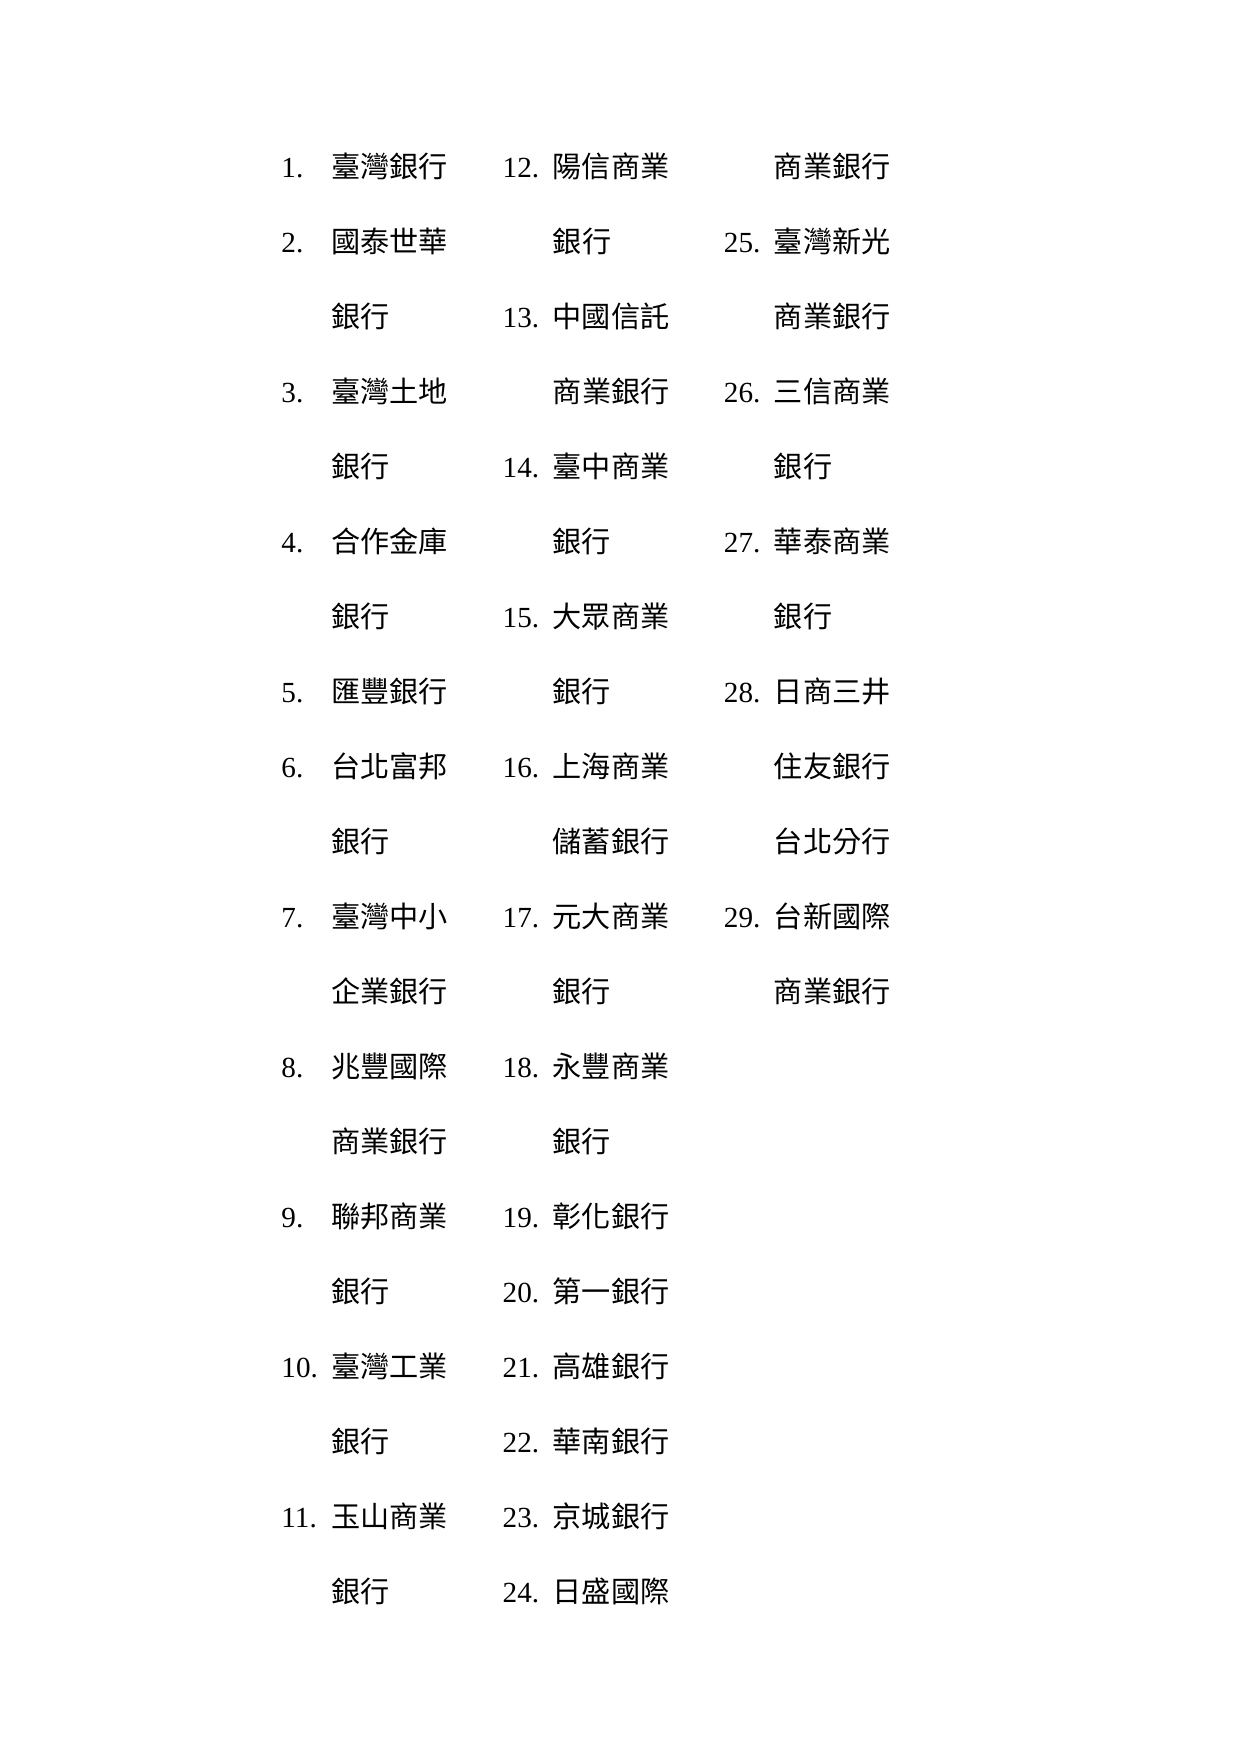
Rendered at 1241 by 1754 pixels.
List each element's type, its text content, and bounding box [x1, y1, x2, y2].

list 元大商業銀行 [502, 877, 679, 1027]
list 臺灣土地銀行 [281, 352, 458, 502]
list 華南銀行 [502, 1402, 679, 1477]
list 中國信託商業銀行 [502, 277, 679, 427]
list 臺中商業銀行 [502, 427, 679, 577]
list 玉山商業銀行 [281, 1477, 458, 1627]
list 臺灣新光商業銀行 [724, 202, 901, 352]
list 台新國際商業銀行 [724, 877, 901, 1027]
list 兆豐國際商業銀行 [281, 1027, 458, 1177]
list 臺灣工業銀行 [281, 1327, 458, 1477]
list 商業銀行 [724, 127, 901, 202]
list 聯邦商業銀行 [281, 1177, 458, 1327]
list 臺灣銀行 [281, 127, 458, 202]
list 匯豐銀行 [281, 652, 458, 727]
list 華泰商業銀行 [724, 502, 901, 652]
list 日盛國際 [502, 1552, 679, 1627]
list 台北富邦銀行 [281, 727, 458, 877]
list 合作金庫銀行 [281, 502, 458, 652]
list 永豐商業銀行 [502, 1027, 679, 1177]
list 陽信商業銀行 [502, 127, 679, 277]
list 日商三井住友銀行台北分行 [724, 652, 901, 877]
list 三信商業銀行 [724, 352, 901, 502]
list 國泰世華銀行 [281, 202, 458, 352]
list 彰化銀行 [502, 1177, 679, 1252]
list 上海商業儲蓄銀行 [502, 727, 679, 877]
list 大眾商業銀行 [502, 577, 679, 727]
list 京城銀行 [502, 1477, 679, 1552]
list 第一銀行 [502, 1252, 679, 1327]
list 高雄銀行 [502, 1327, 679, 1402]
list 臺灣中小企業銀行 [281, 877, 458, 1027]
